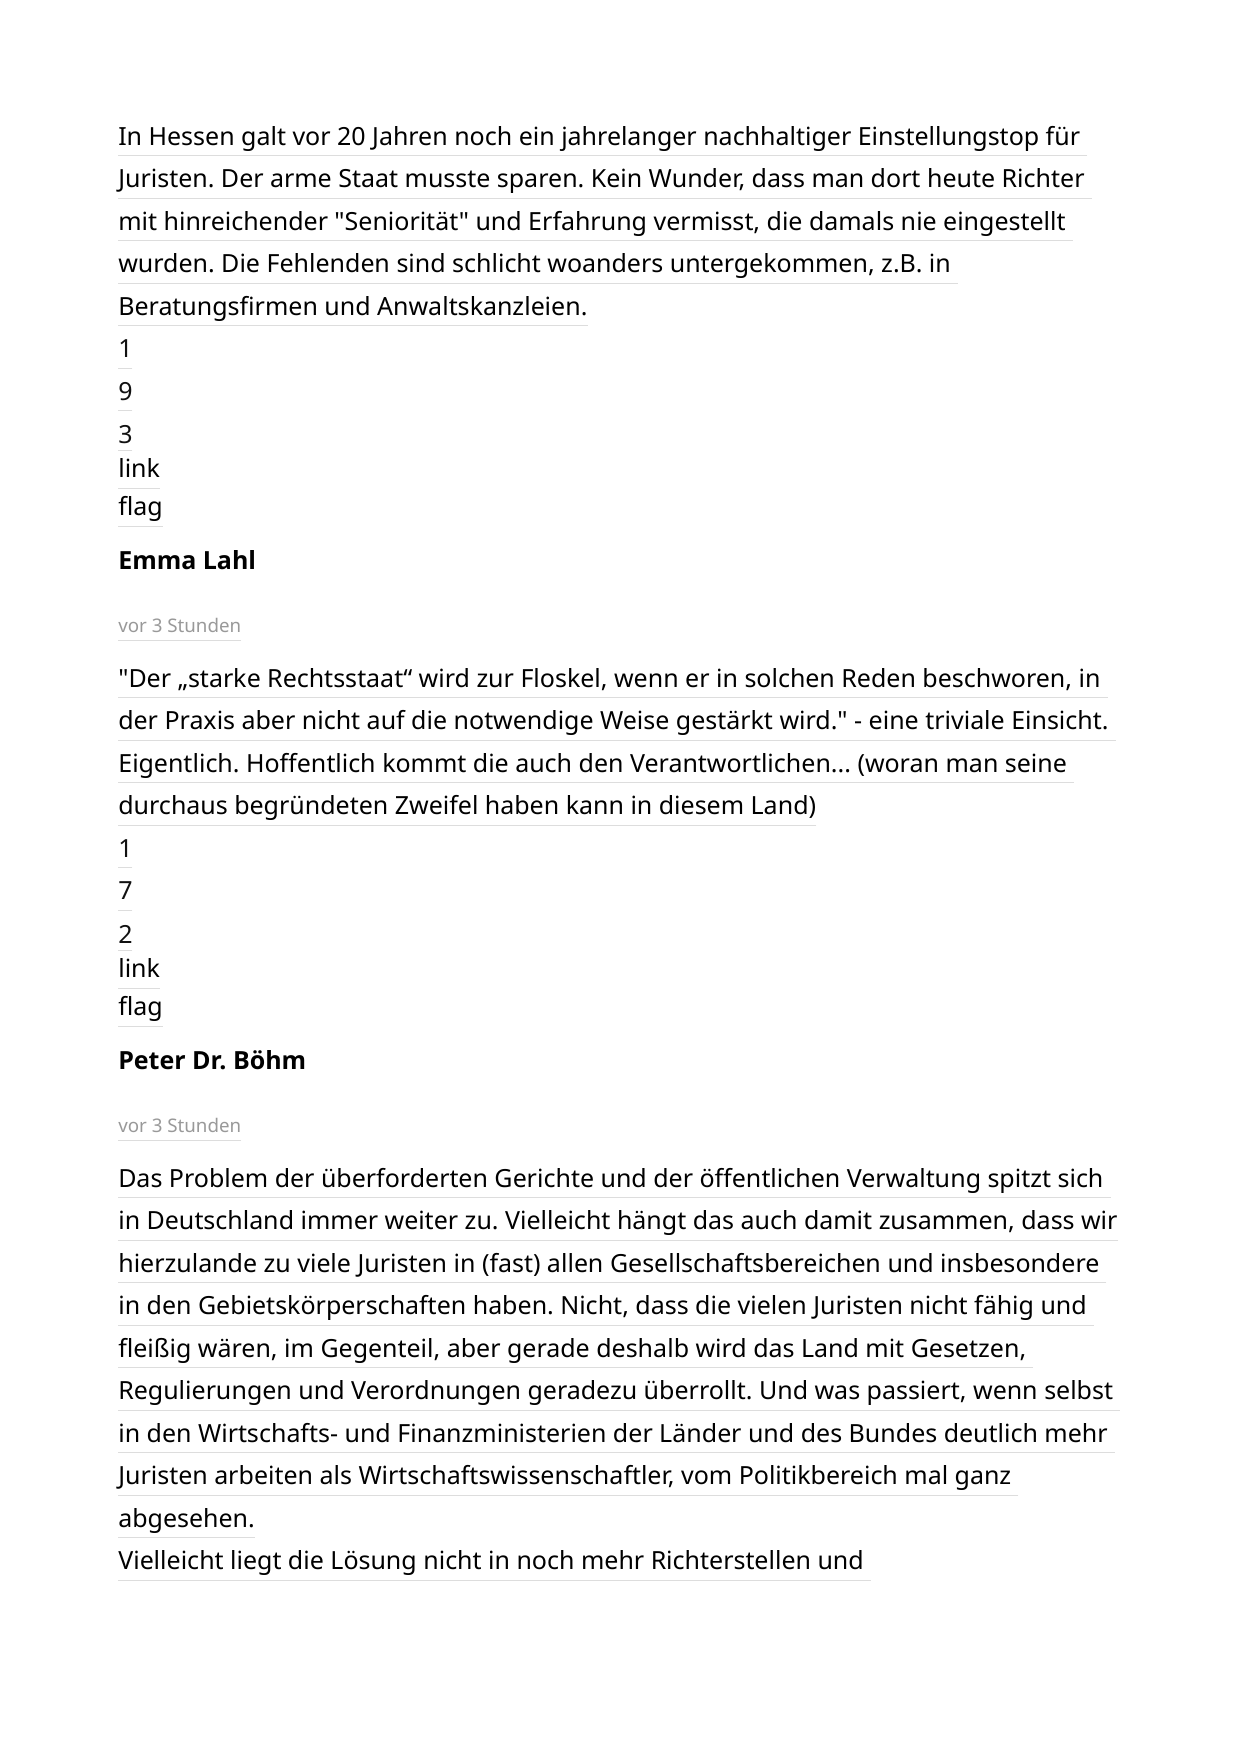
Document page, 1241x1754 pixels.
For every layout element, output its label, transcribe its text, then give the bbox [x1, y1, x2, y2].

text 1 [118, 831, 1122, 868]
text link [118, 951, 1122, 989]
text 2 [118, 916, 1122, 951]
text 7 [118, 873, 1122, 911]
text Das Problem der überforderten Gerichte und der öffentlichen Verwaltung spitzt sich in Deutschland immer weiter zu. Vielleicht hängt das auch damit zusammen, dass wir hierzulande zu viele Juristen in (fast) allen Gesellschaftsbereichen und insbesondere in den Gebietskörperschaften haben. Nicht, dass die vielen Juristen nicht fähig und fleißig wären, im Gegenteil, aber gerade deshalb wird das Land mit Gesetzen, Regulierungen und Verordnungen geradezu überrollt. Und was passiert, wenn selbst in den Wirtschafts- und Finanzministerien der Länder und des Bundes deutlich mehr Juristen arbeiten als Wirtschaftswissenschaftler, vom Politikbereich mal ganz abgesehen. Vielleicht liegt die Lösung nicht in noch mehr Richterstellen und [118, 1160, 1122, 1581]
text 1 [118, 331, 1122, 369]
text Emma Lahl [118, 543, 1122, 577]
text 3 [118, 416, 1122, 451]
text In Hessen galt vor 20 Jahren noch ein jahrelanger nachhaltiger Einstellungstop für Juristen. Der arme Staat musste sparen. Kein Wunder, dass man dort heute Richter mit hinreichender "Seniorität" und Erfahrung vermisst, die damals nie eingestellt wurden. Die Fehlenden sind schlicht woanders untergekommen, z.B. in Beratungsfirmen und Anwaltskanzleien. [118, 118, 1122, 326]
text link [118, 451, 1122, 489]
text 9 [118, 373, 1122, 411]
text "Der „starke Rechtsstaat“ wird zur Floskel, wenn er in solchen Reden beschworen, in der Praxis aber nicht auf die notwendige Weise gestärkt wird." - eine triviale Einsicht. Eigentlich. Hoffentlich kommt die auch den Verantwortlichen... (woran man seine durchaus begründeten Zweifel haben kann in diesem Land) [118, 661, 1122, 826]
text flag [118, 989, 1122, 1027]
text vor 3 Stunden [118, 612, 1117, 641]
text Peter Dr. Böhm [118, 1042, 1122, 1077]
text vor 3 Stunden [118, 1112, 1117, 1141]
text flag [118, 489, 1122, 527]
